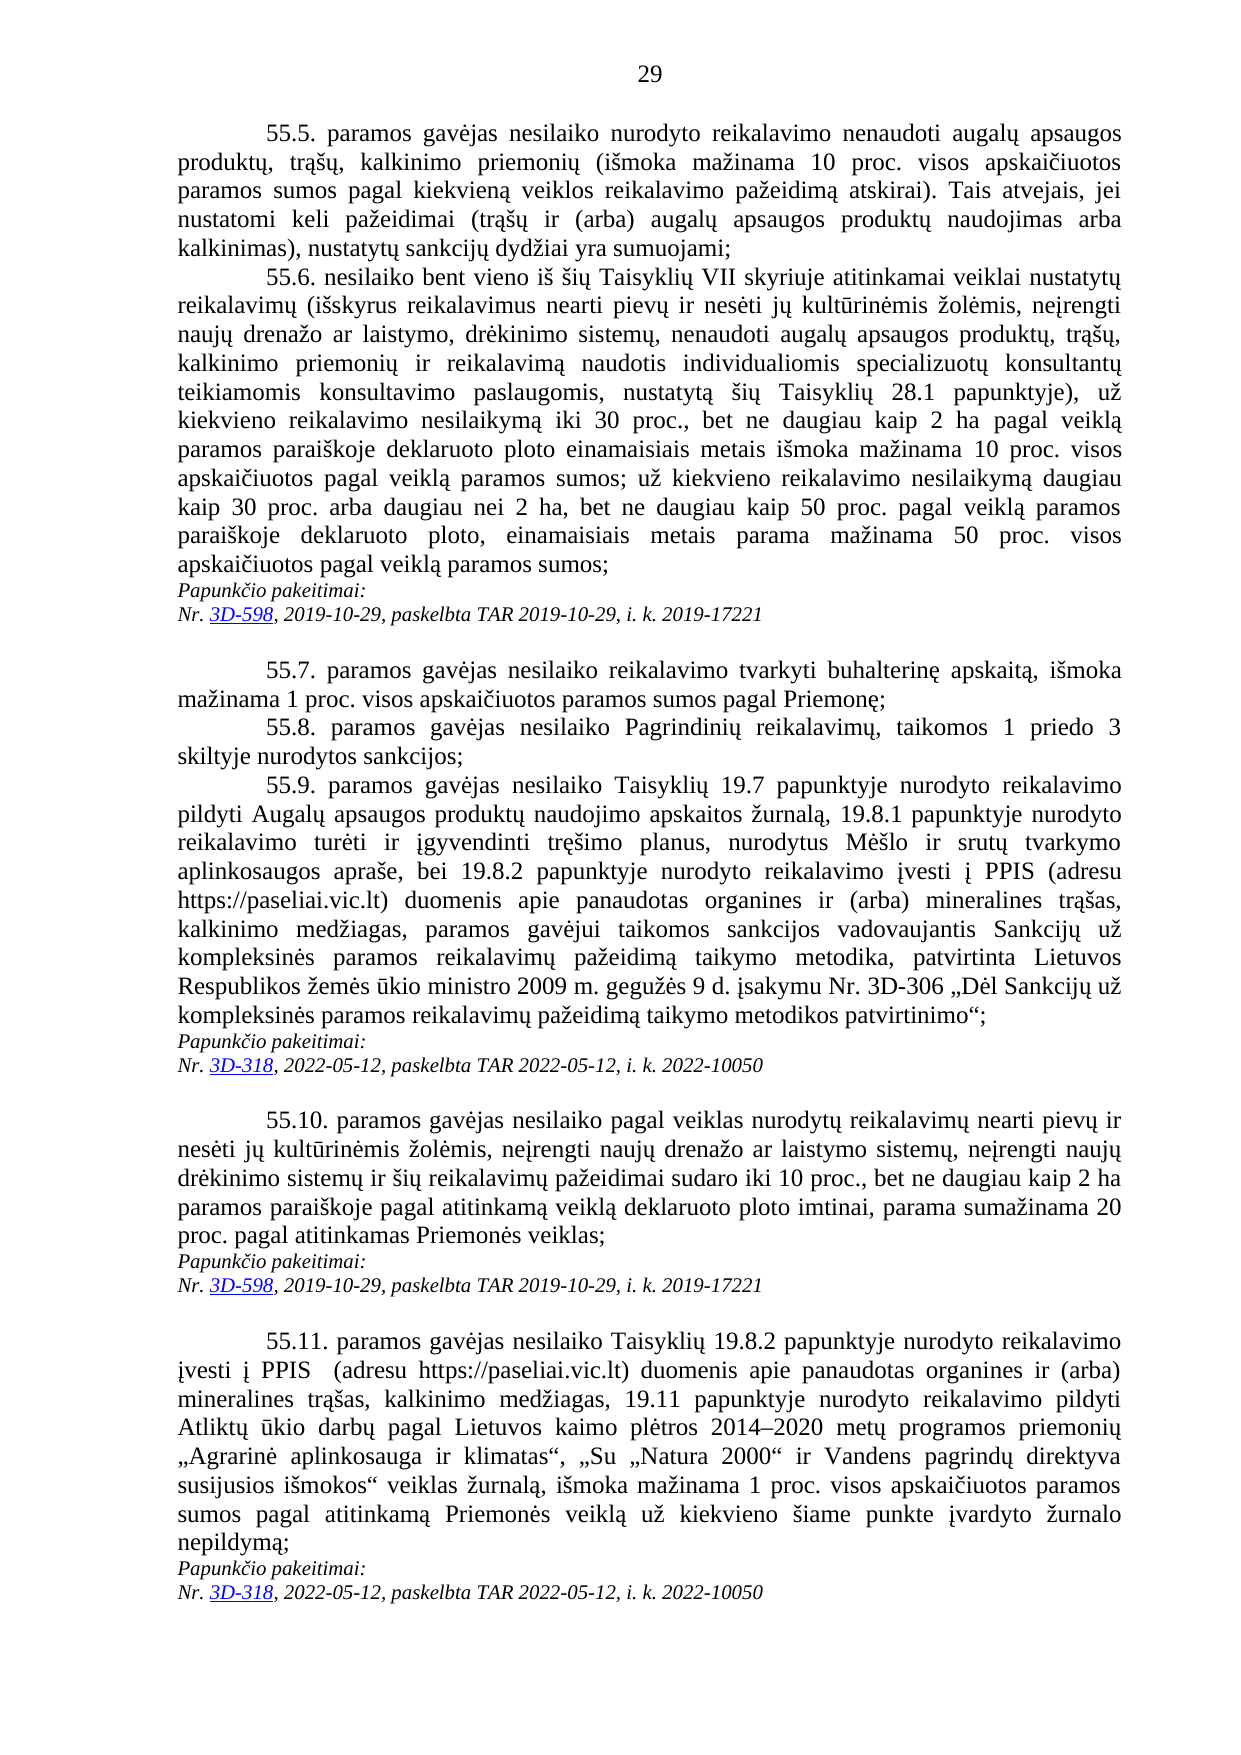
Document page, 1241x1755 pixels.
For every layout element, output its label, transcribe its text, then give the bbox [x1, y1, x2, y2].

text 55.5. paramos gavėjas nesilaiko nurodyto reikalavimo nenaudoti augalų apsaugos produktų, trąšų, kalkinimo priemonių (išmoka mažinama 10 proc. visos apskaičiuotos paramos sumos pagal kiekvieną veiklos reikalavimo pažeidimą atskirai). Tais atvejais, jei nustatomi keli pažeidimai (trąšų ir (arba) augalų apsaugos produktų naudojimas arba kalkinimas), nustatytų sankcijų dydžiai yra sumuojami; [177, 118, 1122, 262]
text 55.9. paramos gavėjas nesilaiko Taisyklių 19.7 papunktyje nurodyto reikalavimo pildyti Augalų apsaugos produktų naudojimo apskaitos žurnalą, 19.8.1 papunktyje nurodyto reikalavimo turėti ir įgyvendinti tręšimo planus, nurodytus Mėšlo ir srutų tvarkymo aplinkosaugos apraše, bei 19.8.2 papunktyje nurodyto reikalavimo įvesti į PPIS (adresu https://paseliai.vic.lt) duomenis apie panaudotas organines ir (arba) mineralines trąšas, kalkinimo medžiagas, paramos gavėjui taikomos sankcijos vadovaujantis Sankcijų už kompleksinės paramos reikalavimų pažeidimą taikymo metodika, patvirtinta Lietuvos Respublikos žemės ūkio ministro 2009 m. gegužės 9 d. įsakymu Nr. 3D-306 „Dėl Sankcijų už kompleksinės paramos reikalavimų pažeidimą taikymo metodikos patvirtinimo“; [177, 770, 1122, 1029]
text 55.6. nesilaiko bent vieno iš šių Taisyklių VII skyriuje atitinkamai veiklai nustatytų reikalavimų (išskyrus reikalavimus nearti pievų ir nesėti jų kultūrinėmis žolėmis, neįrengti naujų drenažo ar laistymo, drėkinimo sistemų, nenaudoti augalų apsaugos produktų, trąšų, kalkinimo priemonių ir reikalavimą naudotis individualiomis specializuotų konsultantų teikiamomis konsultavimo paslaugomis, nustatytą šių Taisyklių 28.1 papunktyje), už kiekvieno reikalavimo nesilaikymą iki 30 proc., bet ne daugiau kaip 2 ha pagal veiklą paramos paraiškoje deklaruoto ploto einamaisiais metais išmoka mažinama 10 proc. visos apskaičiuotos pagal veiklą paramos sumos; už kiekvieno reikalavimo nesilaikymą daugiau kaip 30 proc. arba daugiau nei 2 ha, bet ne daugiau kaip 50 proc. pagal veiklą paramos paraiškoje deklaruoto ploto, einamaisiais metais parama mažinama 50 proc. visos apskaičiuotos pagal veiklą paramos sumos; [177, 262, 1122, 578]
text Papunkčio pakeitimai: [177, 1556, 1122, 1580]
text 55.10. paramos gavėjas nesilaiko pagal veiklas nurodytų reikalavimų nearti pievų ir nesėti jų kultūrinėmis žolėmis, neįrengti naujų drenažo ar laistymo sistemų, neįrengti naujų drėkinimo sistemų ir šių reikalavimų pažeidimai sudaro iki 10 proc., bet ne daugiau kaip 2 ha paramos paraiškoje pagal atitinkamą veiklą deklaruoto ploto imtinai, parama sumažinama 20 proc. pagal atitinkamas Priemonės veiklas; [177, 1106, 1122, 1249]
text Papunkčio pakeitimai: [177, 1249, 1122, 1273]
text 55.8. paramos gavėjas nesilaiko Pagrindinių reikalavimų, taikomos 1 priedo 3 skiltyje nurodytos sankcijos; [177, 712, 1122, 770]
text Nr. 3D-318, 2022-05-12, paskelbta TAR 2022-05-12, i. k. 2022-10050 [177, 1053, 1122, 1077]
text Papunkčio pakeitimai: [177, 1029, 1122, 1053]
text 55.7. paramos gavėjas nesilaiko reikalavimo tvarkyti buhalterinę apskaitą, išmoka mažinama 1 proc. visos apskaičiuotos paramos sumos pagal Priemonę; [177, 655, 1122, 712]
text Nr. 3D-318, 2022-05-12, paskelbta TAR 2022-05-12, i. k. 2022-10050 [177, 1580, 1122, 1604]
text Nr. 3D-598, 2019-10-29, paskelbta TAR 2019-10-29, i. k. 2019-17221 [177, 602, 1122, 626]
text 55.11. paramos gavėjas nesilaiko Taisyklių 19.8.2 papunktyje nurodyto reikalavimo įvesti į PPIS (adresu https://paseliai.vic.lt) duomenis apie panaudotas organines ir (arba) mineralines trąšas, kalkinimo medžiagas, 19.11 papunktyje nurodyto reikalavimo pildyti Atliktų ūkio darbų pagal Lietuvos kaimo plėtros 2014–2020 metų programos priemonių „Agrarinė aplinkosauga ir klimatas“, „Su „Natura 2000“ ir Vandens pagrindų direktyva susijusios išmokos“ veiklas žurnalą, išmoka mažinama 1 proc. visos apskaičiuotos paramos sumos pagal atitinkamą Priemonės veiklą už kiekvieno šiame punkte įvardyto žurnalo nepildymą; [177, 1326, 1122, 1556]
text Papunkčio pakeitimai: [177, 578, 1122, 602]
text Nr. 3D-598, 2019-10-29, paskelbta TAR 2019-10-29, i. k. 2019-17221 [177, 1273, 1122, 1297]
